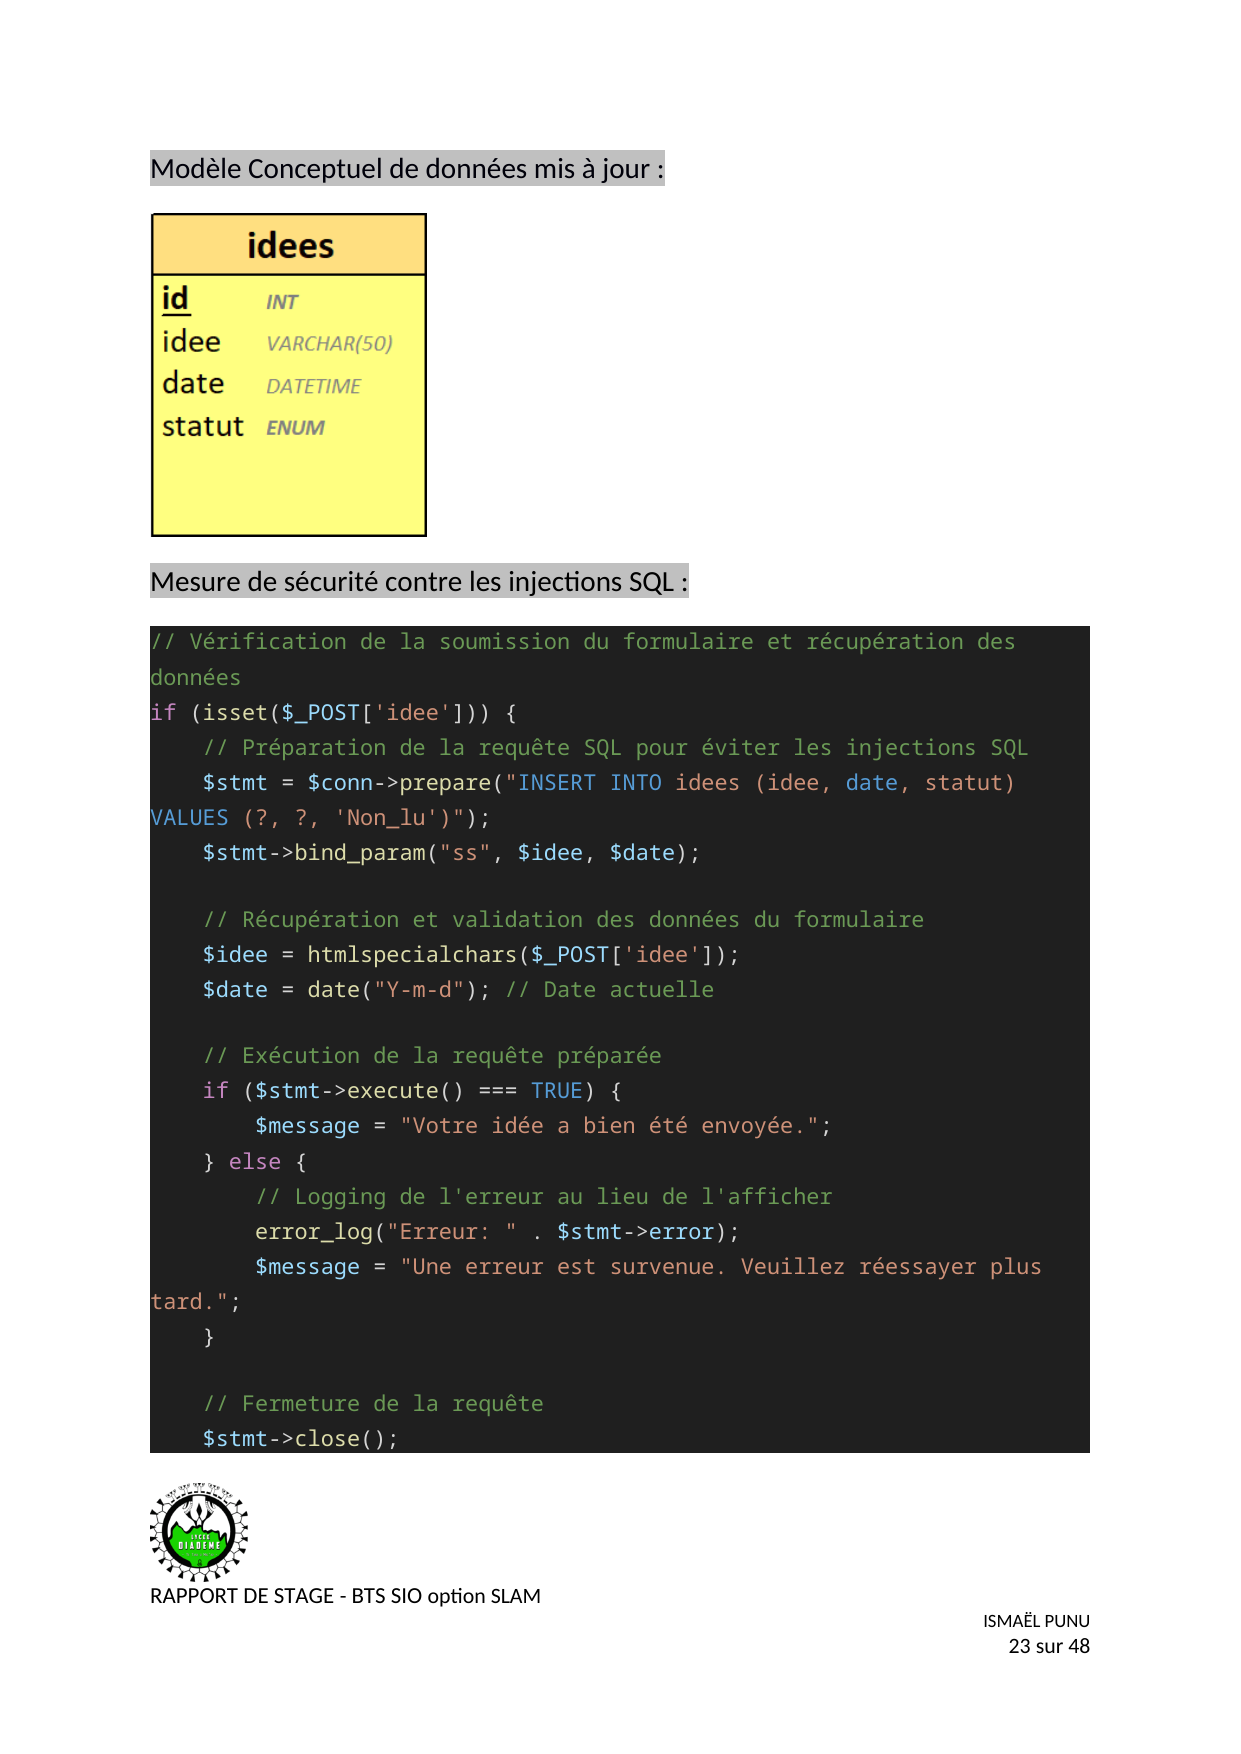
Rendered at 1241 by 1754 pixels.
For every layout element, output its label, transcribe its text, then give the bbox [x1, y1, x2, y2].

text // Vérification de la soumission du formulaire et récupération des données [150, 626, 1090, 691]
picture [150, 1483, 248, 1582]
text if (isset($_POST['idee'])) { [150, 697, 1090, 726]
text // Récupération et validation des données du formulaire [150, 903, 1090, 933]
text error_log("Erreur: " . $stmt->error); [150, 1216, 1090, 1246]
text $message = "Une erreur est survenue. Veuillez réessayer plus tard."; [150, 1251, 1090, 1316]
text if ($stmt->execute() === TRUE) { [150, 1075, 1090, 1105]
text $stmt->bind_param("ss", $idee, $date); [150, 837, 1090, 867]
text Mesure de sécurité contre les injections SQL : [150, 563, 1090, 598]
text // Logging de l'erreur au lieu de l'afficher [150, 1181, 1090, 1211]
text } else { [150, 1146, 1090, 1175]
text // Exécution de la requête préparée [150, 1040, 1090, 1070]
text } [150, 1321, 1090, 1351]
text // Fermeture de la requête [150, 1388, 1090, 1417]
text Modèle Conceptuel de données mis à jour : [150, 150, 1090, 186]
picture [150, 213, 427, 537]
text $message = "Votre idée a bien été envoyée."; [150, 1111, 1090, 1140]
text $date = date("Y-m-d"); // Date actuelle [150, 974, 1090, 1003]
text // Préparation de la requête SQL pour éviter les injections SQL [150, 732, 1090, 761]
text $idee = htmlspecialchars($_POST['idee']); [150, 939, 1090, 968]
text $stmt->close(); [150, 1423, 1090, 1453]
text $stmt = $conn->prepare("INSERT INTO idees (idee, date, statut) VALUES (?, ?, 'Non_lu')"); [150, 767, 1090, 832]
